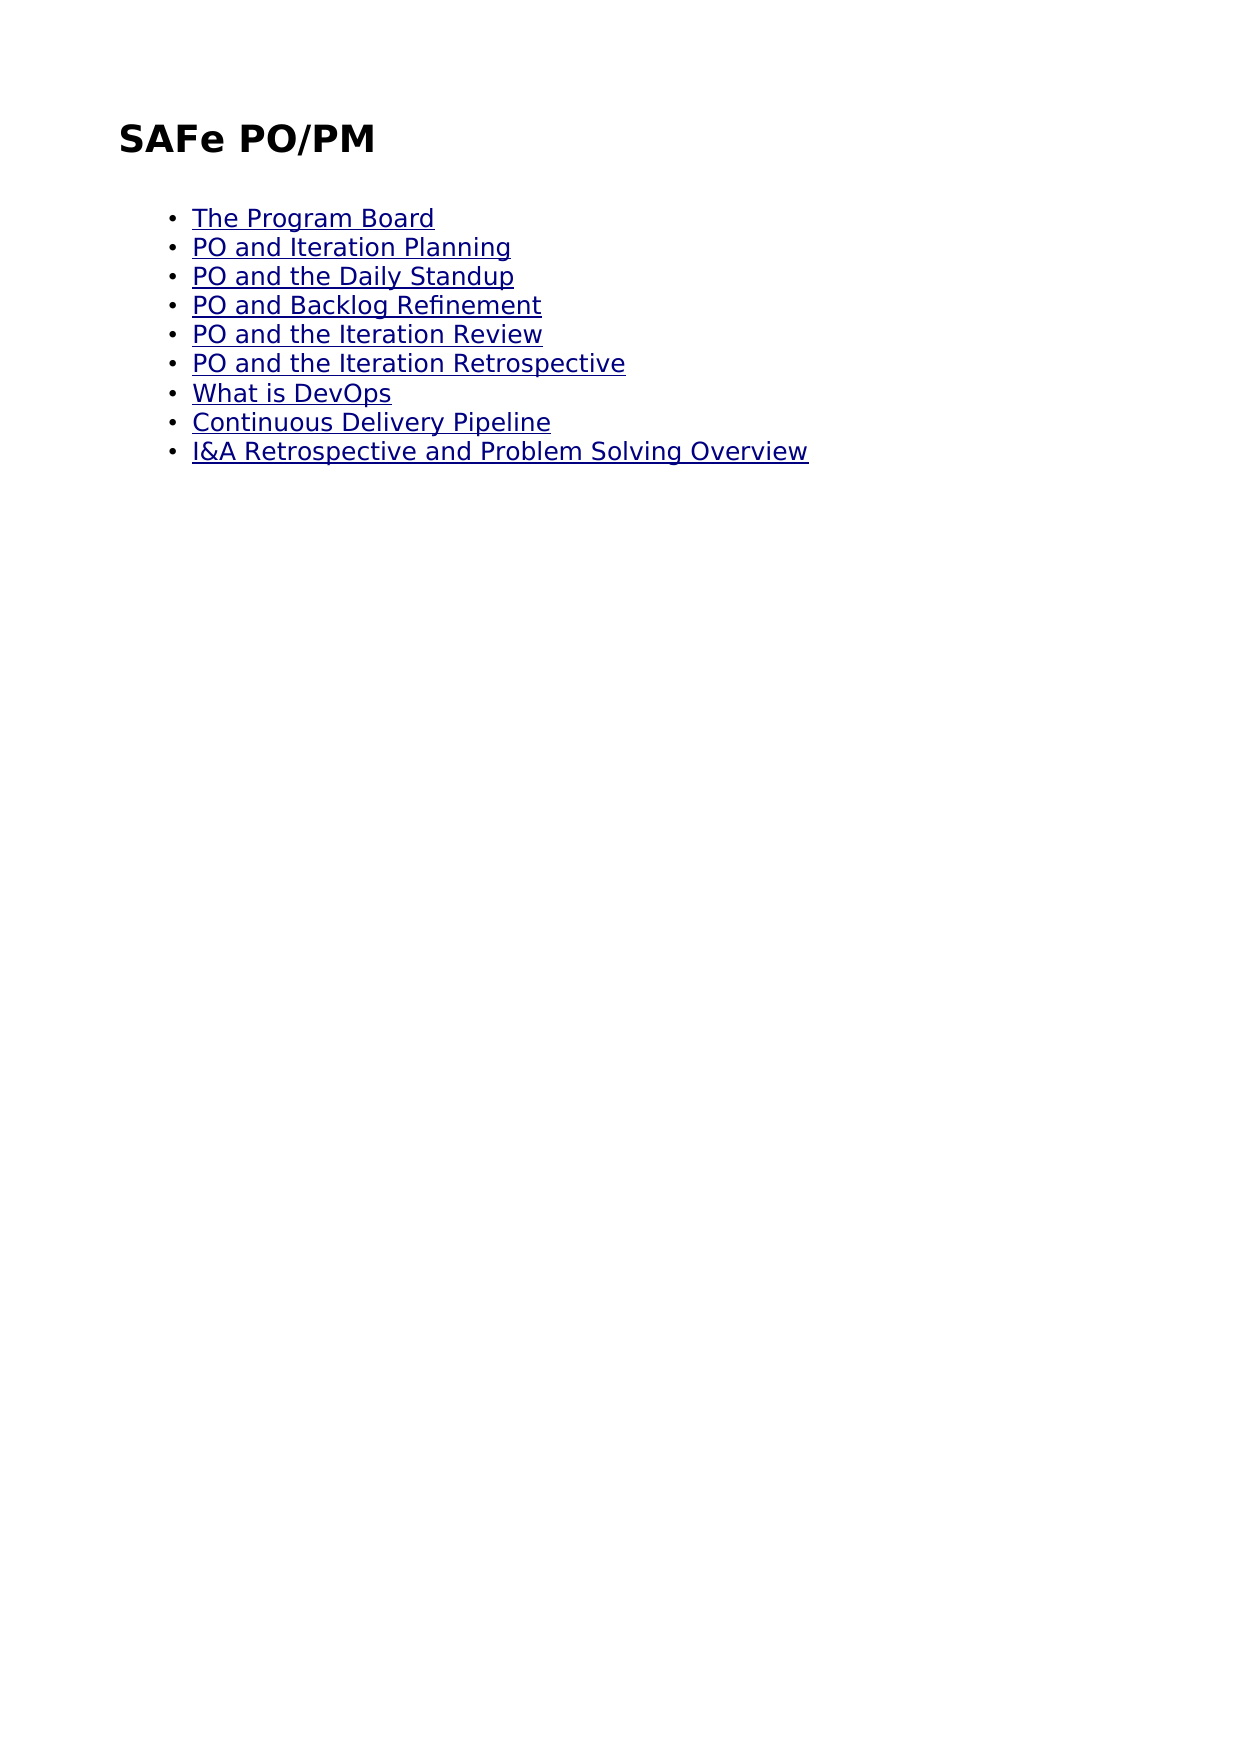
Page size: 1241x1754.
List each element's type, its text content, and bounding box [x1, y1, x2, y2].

list PO and the Iteration Review [177, 320, 1122, 349]
list PO and Iteration Planning [177, 233, 1122, 262]
list Continuous Delivery Pipeline [177, 408, 1122, 437]
subtitle SAFe PO/PM [118, 118, 1122, 162]
list The Program Board [177, 204, 1122, 233]
list PO and Backlog Refinement [177, 291, 1122, 320]
list PO and the Iteration Retrospective [177, 349, 1122, 379]
list PO and the Daily Standup [177, 262, 1122, 291]
list I&A Retrospective and Problem Solving Overview [177, 437, 1122, 466]
list What is DevOps [177, 379, 1122, 408]
